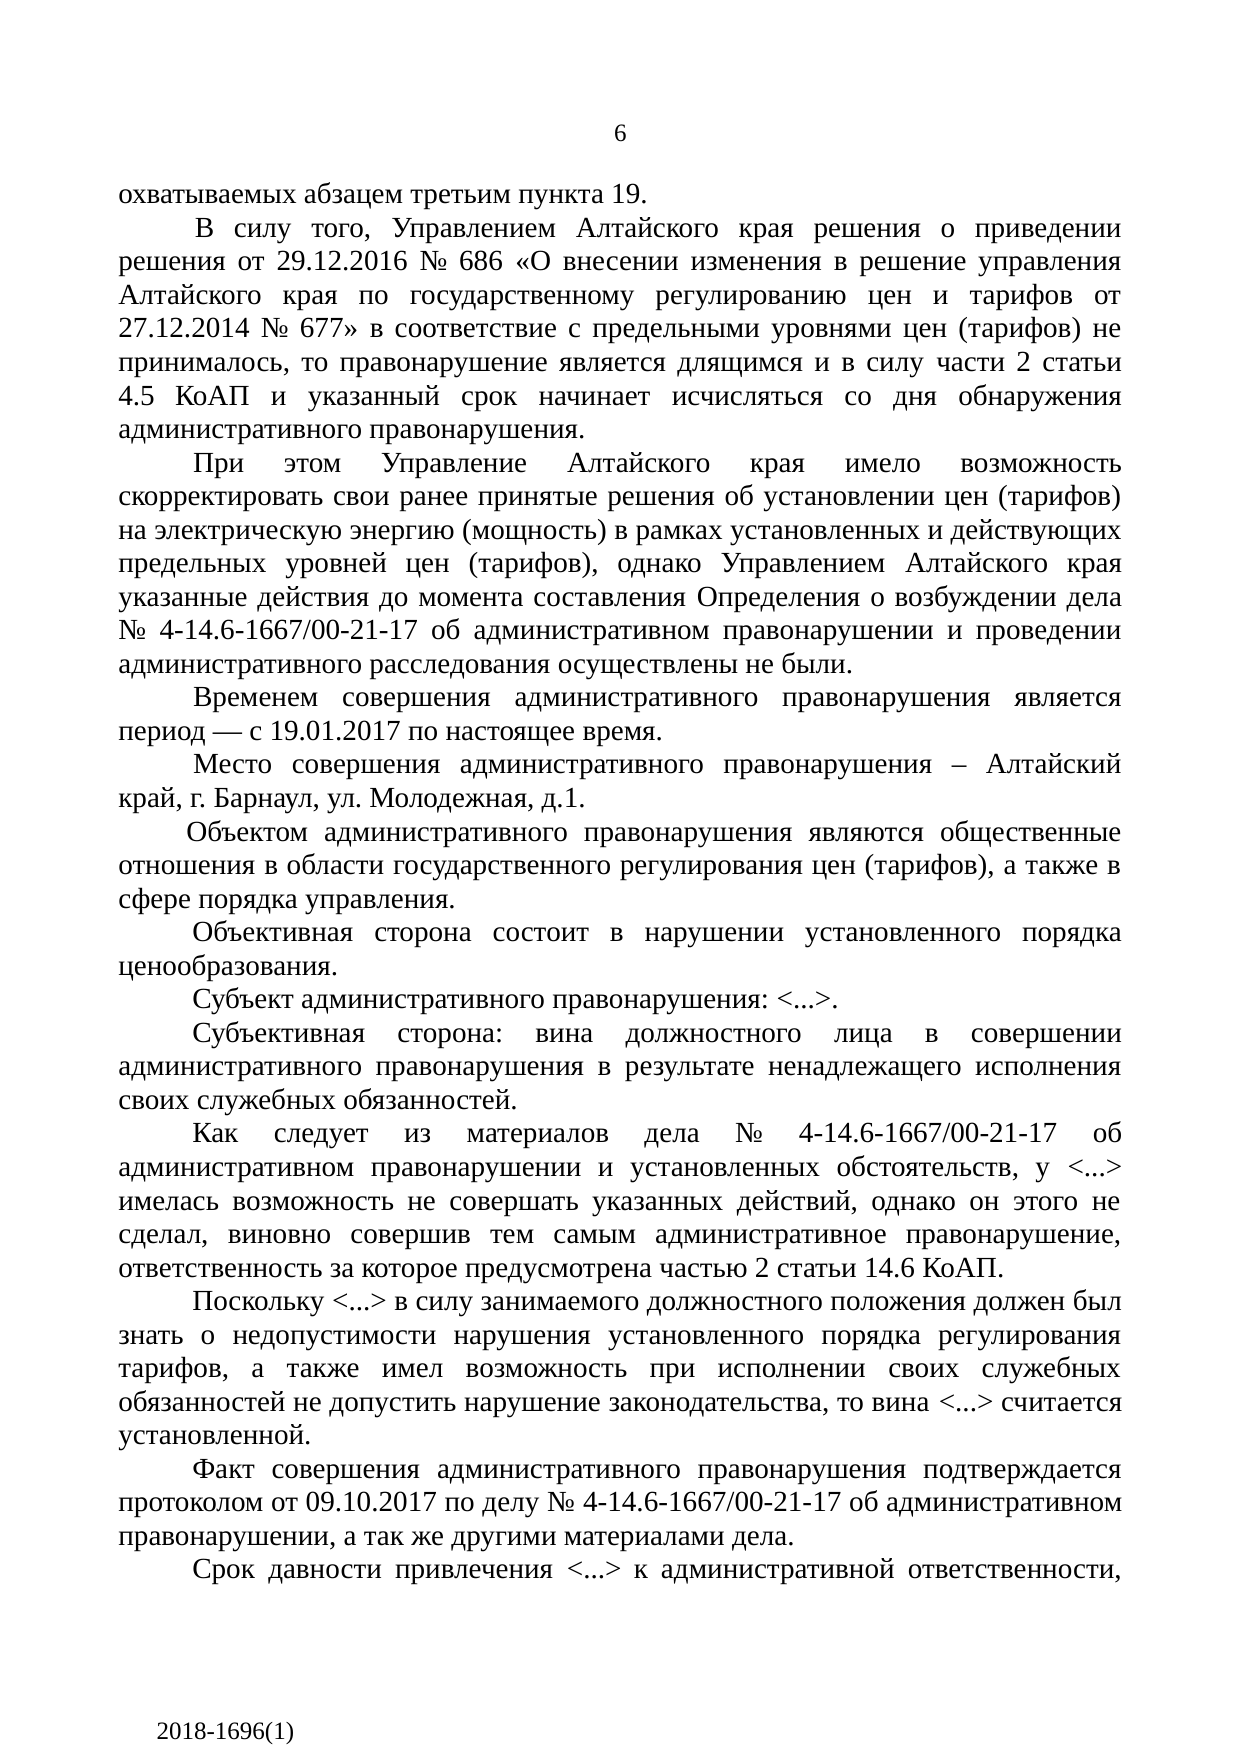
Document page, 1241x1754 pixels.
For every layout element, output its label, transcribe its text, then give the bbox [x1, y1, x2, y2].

text Место совершения административного правонарушения – Алтайский край, г. Барнаул, ул. Молодежная, д.1. [118, 747, 1122, 814]
text В силу того, Управлением Алтайского края решения о приведении решения от 29.12.2016 № 686 «О внесении изменения в решение управления Алтайского края по государственному регулированию цен и тарифов от 27.12.2014 № 677» в соответствие с предельными уровнями цен (тарифов) не принималось, то правонарушение является длящимся и в силу части 2 статьи 4.5 КоАП и указанный срок начинает исчисляться со дня обнаружения административного правонарушения. [118, 210, 1122, 445]
text Поскольку <...> в силу занимаемого должностного положения должен был знать о недопустимости нарушения установленного порядка регулирования тарифов, а также имел возможность при исполнении своих служебных обязанностей не допустить нарушение законодательства, то вина <...> считается установленной. [118, 1283, 1122, 1451]
text Объектом административного правонарушения являются общественные отношения в области государственного регулирования цен (тарифов), а также в сфере порядка управления. [118, 814, 1122, 914]
text Как следует из материалов дела № 4-14.6-1667/00-21-17 об административном правонарушении и установленных обстоятельств, у <...> имелась возможность не совершать указанных действий, однако он этого не сделал, виновно совершив тем самым административное правонарушение, ответственность за которое предусмотрена частью 2 статьи 14.6 КоАП. [118, 1116, 1122, 1283]
text При этом Управление Алтайского края имело возможность скорректировать свои ранее принятые решения об установлении цен (тарифов) на электрическую энергию (мощность) в рамках установленных и действующих предельных уровней цен (тарифов), однако Управлением Алтайского края указанные действия до момента составления Определения о возбуждении дела № 4-14.6-1667/00-21-17 об административном правонарушении и проведении административного расследования осуществлены не были. [118, 445, 1122, 679]
text Объективная сторона состоит в нарушении установленного порядка ценообразования. [118, 914, 1122, 981]
text Субъект административного правонарушения: <...>. [118, 981, 1122, 1015]
text Временем совершения административного правонарушения является период — с 19.01.2017 по настоящее время. [118, 679, 1122, 747]
text Срок давности привлечения <...> к административной ответственности, [118, 1552, 1122, 1585]
text охватываемых абзацем третьим пункта 19. [118, 176, 1122, 210]
text Субъективная сторона: вина должностного лица в совершении административного правонарушения в результате ненадлежащего исполнения своих служебных обязанностей. [118, 1015, 1122, 1116]
text Факт совершения административного правонарушения подтверждается протоколом от 09.10.2017 по делу № 4-14.6-1667/00-21-17 об административном правонарушении, а так же другими материалами дела. [118, 1451, 1122, 1552]
